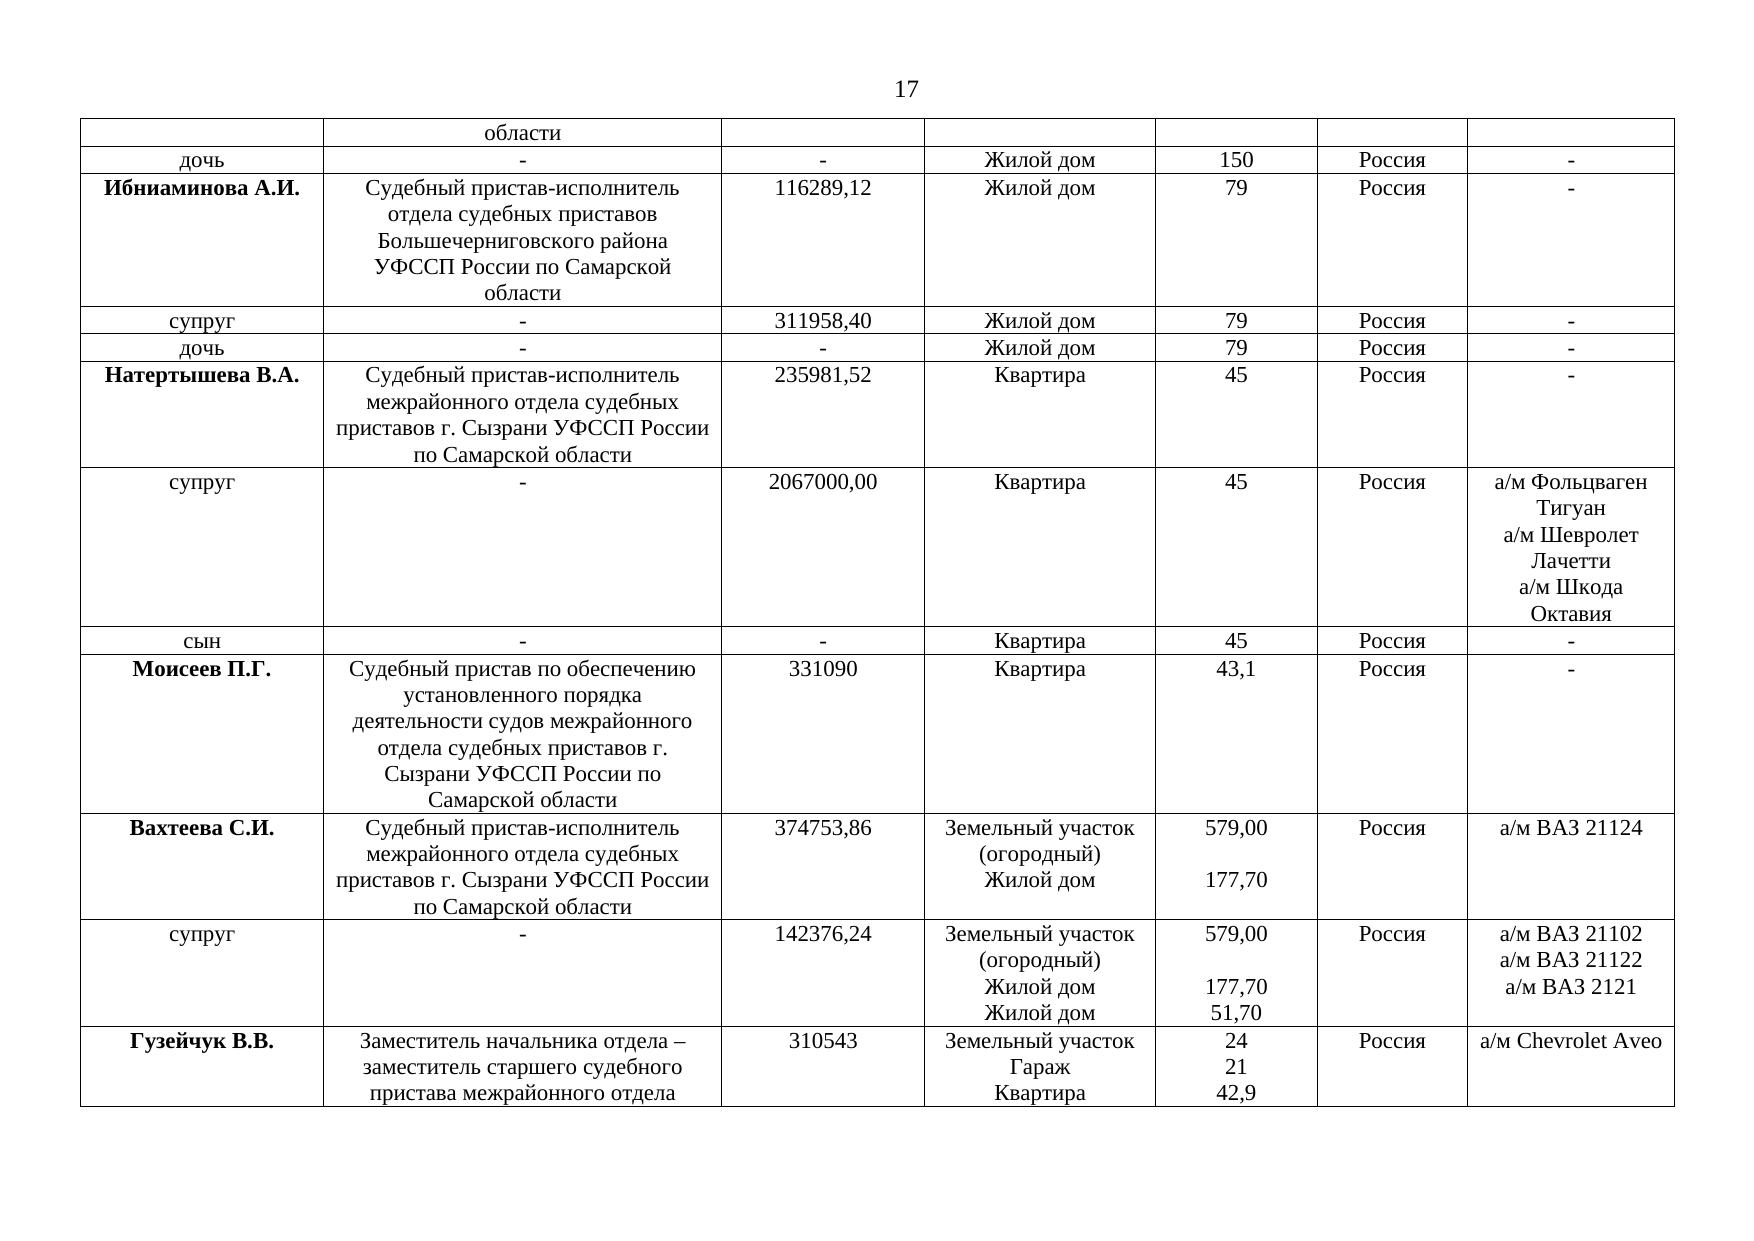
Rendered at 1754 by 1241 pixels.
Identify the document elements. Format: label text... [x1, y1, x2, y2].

table_cell Судебный пристав-исполнитель отдела судебных приставов Большечерниговского района УФССП России по Самарской области [324, 174, 721, 306]
table_cell - [1468, 307, 1674, 333]
table_cell - [324, 334, 721, 361]
table_cell [1318, 119, 1467, 146]
table_cell - [324, 147, 721, 173]
table_cell Судебный пристав-исполнитель межрайонного отдела судебных приставов г. Сызрани УФССП России по Самарской области [324, 362, 721, 467]
table_cell - [1468, 147, 1674, 173]
table_cell Россия [1318, 362, 1467, 467]
table_cell - [324, 920, 721, 1026]
table_cell 579,00 177,70 51,70 [1156, 920, 1317, 1026]
table_cell 331090 [722, 655, 924, 813]
table_cell Земельный участок (огородный) Жилой дом [925, 814, 1155, 919]
table_cell 150 [1156, 147, 1317, 173]
table_cell Квартира [925, 655, 1155, 813]
table_cell 142376,24 [722, 920, 924, 1026]
table_cell 311958,40 [722, 307, 924, 333]
table_cell Россия [1318, 627, 1467, 653]
table_cell Вахтеева С.И. [81, 814, 323, 919]
table_cell дочь [81, 147, 323, 173]
table_cell Жилой дом [925, 147, 1155, 173]
table_cell Россия [1318, 147, 1467, 173]
table_cell Россия [1318, 814, 1467, 919]
table_cell супруг [81, 468, 323, 626]
table_cell - [722, 147, 924, 173]
table_cell 45 [1156, 468, 1317, 626]
table_cell - [1468, 334, 1674, 361]
table_cell а/м Фольцваген Тигуан а/м Шевролет Лачетти а/м Шкода Октавия [1468, 468, 1674, 626]
table_cell Жилой дом [925, 307, 1155, 333]
table_cell 79 [1156, 174, 1317, 306]
table_cell [722, 119, 924, 146]
table_cell [1156, 119, 1317, 146]
table_cell супруг [81, 920, 323, 1026]
table_cell - [1468, 119, 1674, 146]
table_cell [925, 119, 1155, 146]
table_cell - [1468, 174, 1674, 306]
table_cell - [1468, 627, 1674, 653]
table_cell Земельный участок (огородный) Жилой дом Жилой дом [925, 920, 1155, 1026]
table_cell 45 [1156, 362, 1317, 467]
table_cell 43,1 [1156, 655, 1317, 813]
table_cell [81, 119, 323, 146]
table_cell 79 [1156, 334, 1317, 361]
table_cell - [1468, 362, 1674, 467]
table_cell 235981,52 [722, 362, 924, 467]
table_cell Россия [1318, 307, 1467, 333]
table_cell Россия [1318, 468, 1467, 626]
table_cell сын [81, 627, 323, 653]
table_cell 79 [1156, 307, 1317, 333]
table_cell Квартира [925, 627, 1155, 653]
table_cell дочь [81, 334, 323, 361]
table_cell Россия [1318, 334, 1467, 361]
table_cell Россия [1318, 920, 1467, 1026]
table_cell Жилой дом [925, 174, 1155, 306]
table_cell 24 21 42,9 [1156, 1027, 1317, 1106]
table_cell а/м ВАЗ 21124 [1468, 814, 1674, 919]
table_cell Россия [1318, 1027, 1467, 1106]
table_cell 579,00 177,70 [1156, 814, 1317, 919]
table_cell а/м Chevrolet Aveo [1468, 1027, 1674, 1106]
table_cell - [722, 334, 924, 361]
table_cell 374753,86 [722, 814, 924, 919]
table_cell Квартира [925, 468, 1155, 626]
table_cell - [324, 468, 721, 626]
table_cell супруг [81, 307, 323, 333]
table_cell Жилой дом [925, 334, 1155, 361]
table_cell Гузейчук В.В. [81, 1027, 323, 1106]
table_cell 310543 [722, 1027, 924, 1106]
table_cell 45 [1156, 627, 1317, 653]
table_cell - [324, 627, 721, 653]
table_cell Россия [1318, 655, 1467, 813]
table_cell Земельный участок Гараж Квартира [925, 1027, 1155, 1106]
table_cell Натертышева В.А. [81, 362, 323, 467]
table_cell 116289,12 [722, 174, 924, 306]
table_cell 2067000,00 [722, 468, 924, 626]
table_cell области [324, 119, 721, 146]
table_cell Заместитель начальника отдела – заместитель старшего судебного пристава межрайонного отдела [324, 1027, 721, 1106]
table_cell а/м ВАЗ 21102 а/м ВАЗ 21122 а/м ВАЗ 2121 [1468, 920, 1674, 1026]
table_cell Ибниаминова А.И. [81, 174, 323, 306]
table_cell Моисеев П.Г. [81, 655, 323, 813]
table_cell - [324, 307, 721, 333]
table_cell Судебный пристав по обеспечению установленного порядка деятельности судов межрайонного отдела судебных приставов г. Сызрани УФССП России по Самарской области [324, 655, 721, 813]
table_cell - [722, 627, 924, 653]
table_cell Судебный пристав-исполнитель межрайонного отдела судебных приставов г. Сызрани УФССП России по Самарской области [324, 814, 721, 919]
table_cell Россия [1318, 174, 1467, 306]
table_cell Квартира [925, 362, 1155, 467]
table_cell - [1468, 655, 1674, 813]
